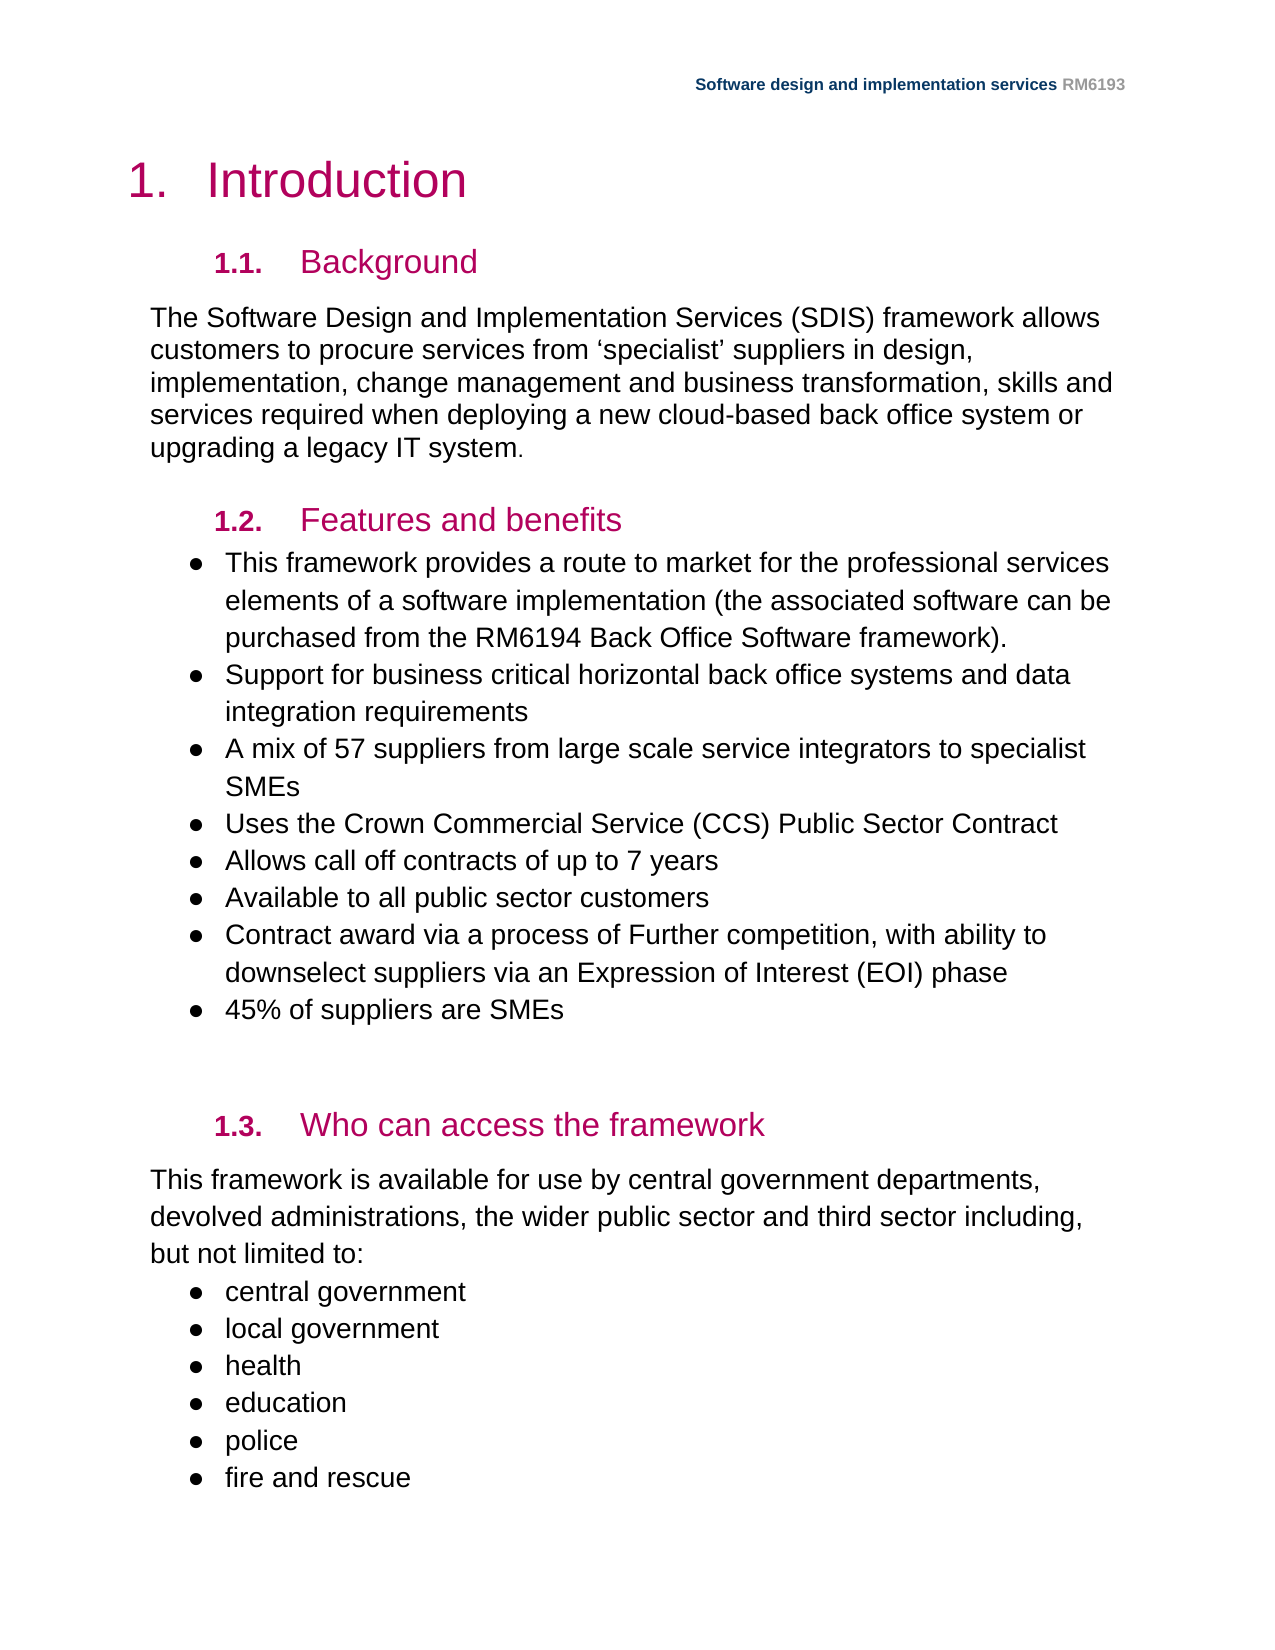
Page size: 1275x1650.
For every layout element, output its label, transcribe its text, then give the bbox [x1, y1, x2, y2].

list A mix of 57 suppliers from large scale service integrators to specialist SMEs [187, 732, 1125, 802]
subtitle Features and benefits [262, 500, 1125, 539]
subtitle Introduction [169, 150, 1125, 207]
list police [187, 1423, 1125, 1456]
subtitle Who can access the framework [262, 1104, 1125, 1143]
list Support for business critical horizontal back office systems and data integration requirements [187, 658, 1125, 728]
list local government [187, 1312, 1125, 1344]
list Uses the Crown Commercial Service (CCS) Public Sector Contract [187, 807, 1125, 839]
list 45% of suppliers are SMEs [187, 993, 1125, 1025]
list health [187, 1349, 1125, 1381]
list Contract award via a process of Further competition, with ability to downselect suppliers via an Expression of Interest (EOI) phase [187, 918, 1125, 988]
list Allows call off contracts of up to 7 years [187, 844, 1125, 876]
list Available to all public sector customers [187, 881, 1125, 913]
subtitle Background [262, 242, 1125, 281]
list central government [187, 1275, 1125, 1307]
text The Software Design and Implementation Services (SDIS) framework allows customers to procure services from ‘specialist’ suppliers in design, implementation, change management and business transformation, skills and services required when deploying a new cloud-based back office system or upgrading a legacy IT system. [150, 301, 1125, 463]
text This framework is available for use by central government departments, devolved administrations, the wider public sector and third sector including, but not limited to: [150, 1163, 1125, 1270]
list fire and rescue [187, 1461, 1125, 1493]
list education [187, 1386, 1125, 1419]
list This framework provides a route to market for the professional services elements of a software implementation (the associated software can be purchased from the RM6194 Back Office Software framework). [187, 546, 1125, 653]
